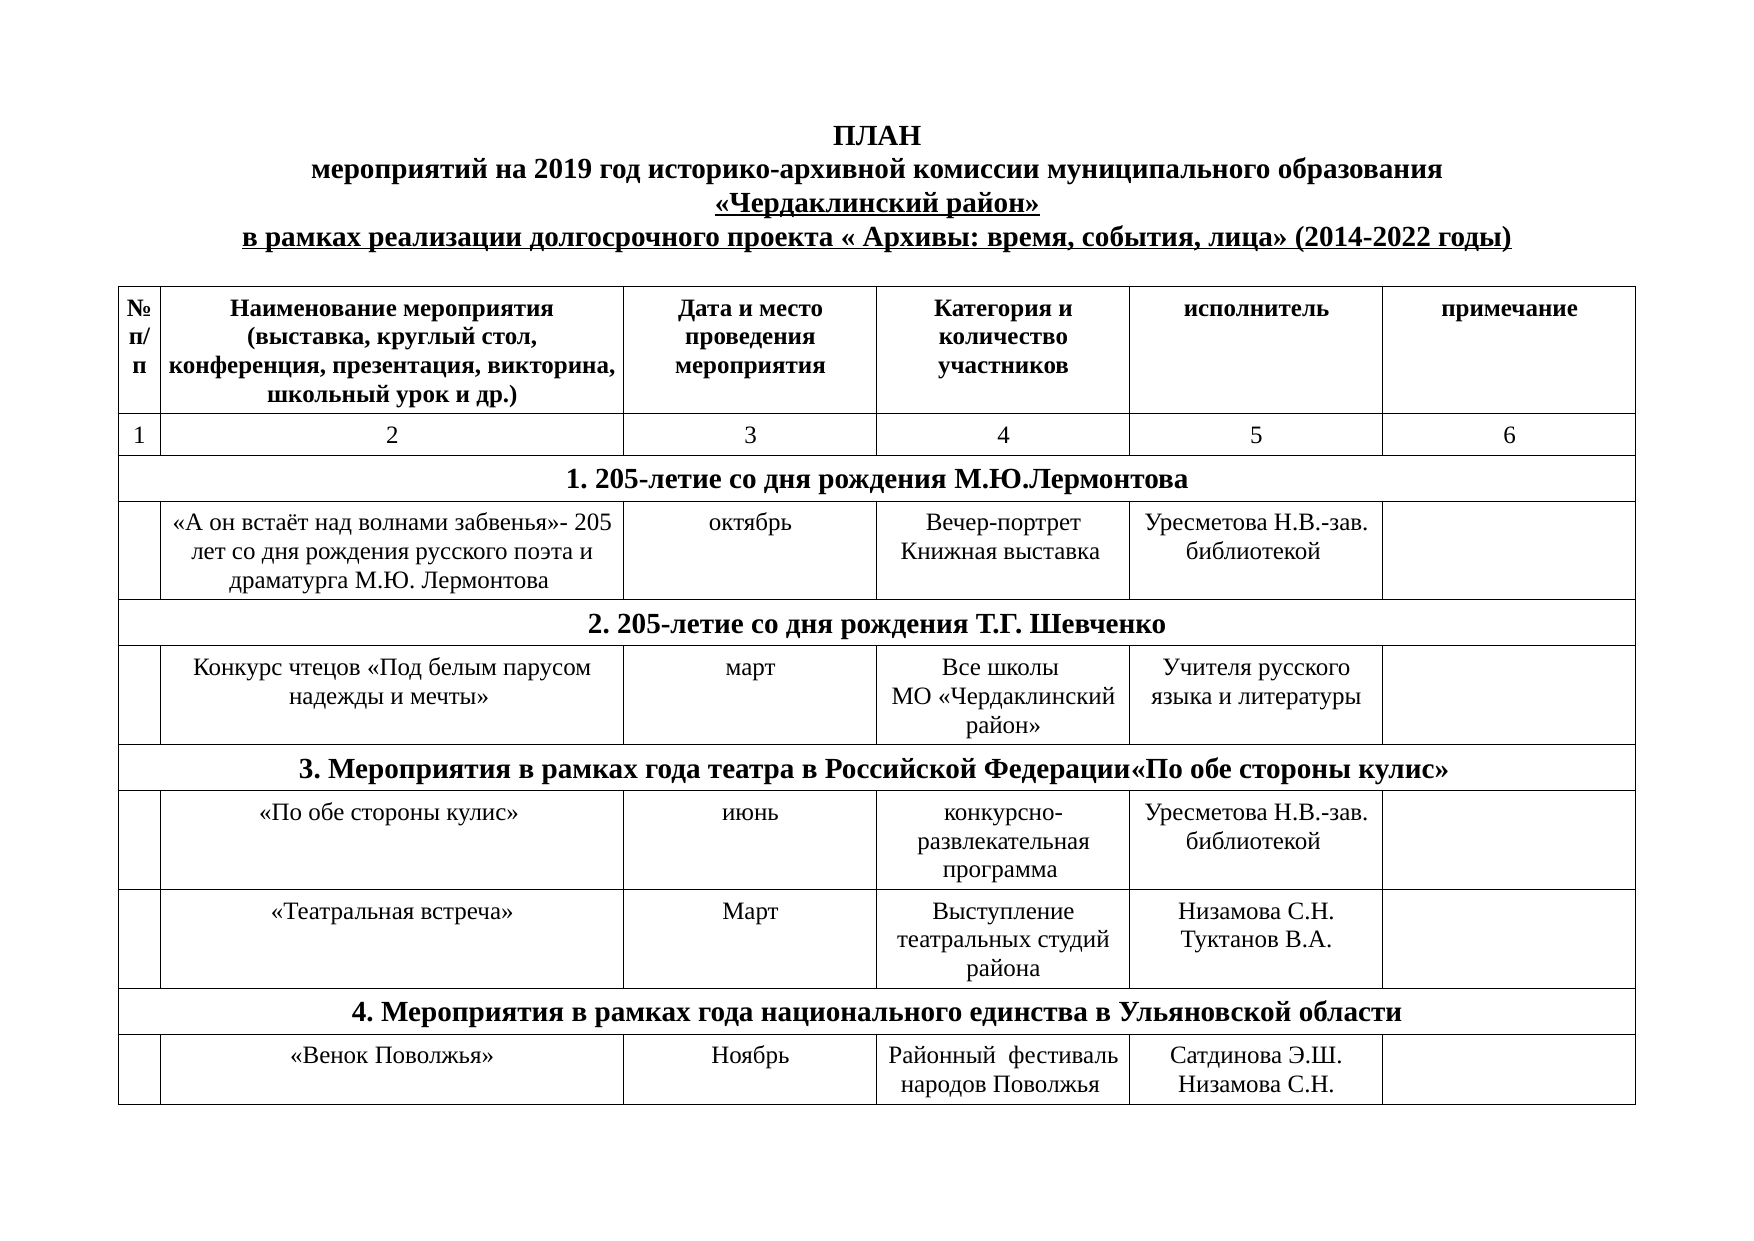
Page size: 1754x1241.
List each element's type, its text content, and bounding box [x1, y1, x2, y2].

table_cell 1 [119, 414, 160, 454]
table_cell Низамова С.Н. Туктанов В.А. [1130, 890, 1382, 988]
table_header Наименование мероприятия (выставка, круглый стол, конференция, презентация, викторина, школьный урок и др.) [161, 287, 623, 413]
table_cell [119, 890, 160, 988]
table_cell март [624, 646, 876, 744]
table_cell [1383, 791, 1635, 889]
table_cell [1383, 502, 1635, 599]
table_header исполнитель [1130, 287, 1382, 413]
table_header Категория и количество участников [877, 287, 1129, 413]
table_cell 6 [1383, 414, 1635, 454]
text ПЛАН [118, 118, 1636, 152]
table_cell Конкурс чтецов «Под белым парусом надежды и мечты» [161, 646, 623, 744]
table_cell Выступление театральных студий района [877, 890, 1129, 988]
table_cell 5 [1130, 414, 1382, 454]
table_cell [1383, 890, 1635, 988]
table_cell «А он встаёт над волнами забвенья»- 205 лет со дня рождения русского поэта и драматурга М.Ю. Лермонтова [161, 502, 623, 599]
text мероприятий на 2019 год историко-архивной комиссии муниципального образования [118, 152, 1636, 185]
table_cell [119, 646, 160, 744]
table_header Дата и место проведения мероприятия [624, 287, 876, 413]
table_cell «Театральная встреча» [161, 890, 623, 988]
table_cell Районный фестиваль народов Поволжья [877, 1035, 1129, 1104]
table_cell [119, 791, 160, 889]
table_cell [119, 1035, 160, 1104]
table_cell 3 [624, 414, 876, 454]
table_cell «Венок Поволжья» [161, 1035, 623, 1104]
table_cell Уресметова Н.В.-зав. библиотекой [1130, 502, 1382, 599]
table_cell 3. Мероприятия в рамках года театра в Российской Федерации«По обе стороны кулис» [119, 745, 1635, 790]
table_header примечание [1383, 287, 1635, 413]
table_cell конкурсно-развлекательная программа [877, 791, 1129, 889]
table_cell Сатдинова Э.Ш. Низамова С.Н. [1130, 1035, 1382, 1104]
table_cell Учителя русского языка и литературы [1130, 646, 1382, 744]
table_cell 4. Мероприятия в рамках года национального единства в Ульяновской области [119, 989, 1635, 1034]
table_cell «По обе стороны кулис» [161, 791, 623, 889]
table_cell 1. 205-летие со дня рождения М.Ю.Лермонтова [119, 456, 1635, 501]
text в рамках реализации долгосрочного проекта « Архивы: время, события, лица» (2014-2022 годы) [118, 219, 1636, 252]
table_cell Уресметова Н.В.-зав. библиотекой [1130, 791, 1382, 889]
table_cell [1383, 646, 1635, 744]
table_cell июнь [624, 791, 876, 889]
table_cell [1383, 1035, 1635, 1104]
text «Чердаклинский район» [118, 185, 1636, 219]
table_cell 2. 205-летие со дня рождения Т.Г. Шевченко [119, 600, 1635, 645]
table_cell Вечер-портрет Книжная выставка [877, 502, 1129, 599]
table_cell Все школы МО «Чердаклинский район» [877, 646, 1129, 744]
table_cell октябрь [624, 502, 876, 599]
table_cell 4 [877, 414, 1129, 454]
table_cell Ноябрь [624, 1035, 876, 1104]
table_cell Март [624, 890, 876, 988]
table_cell 2 [161, 414, 623, 454]
table_header № п/п [119, 287, 160, 413]
table_cell [119, 502, 160, 599]
